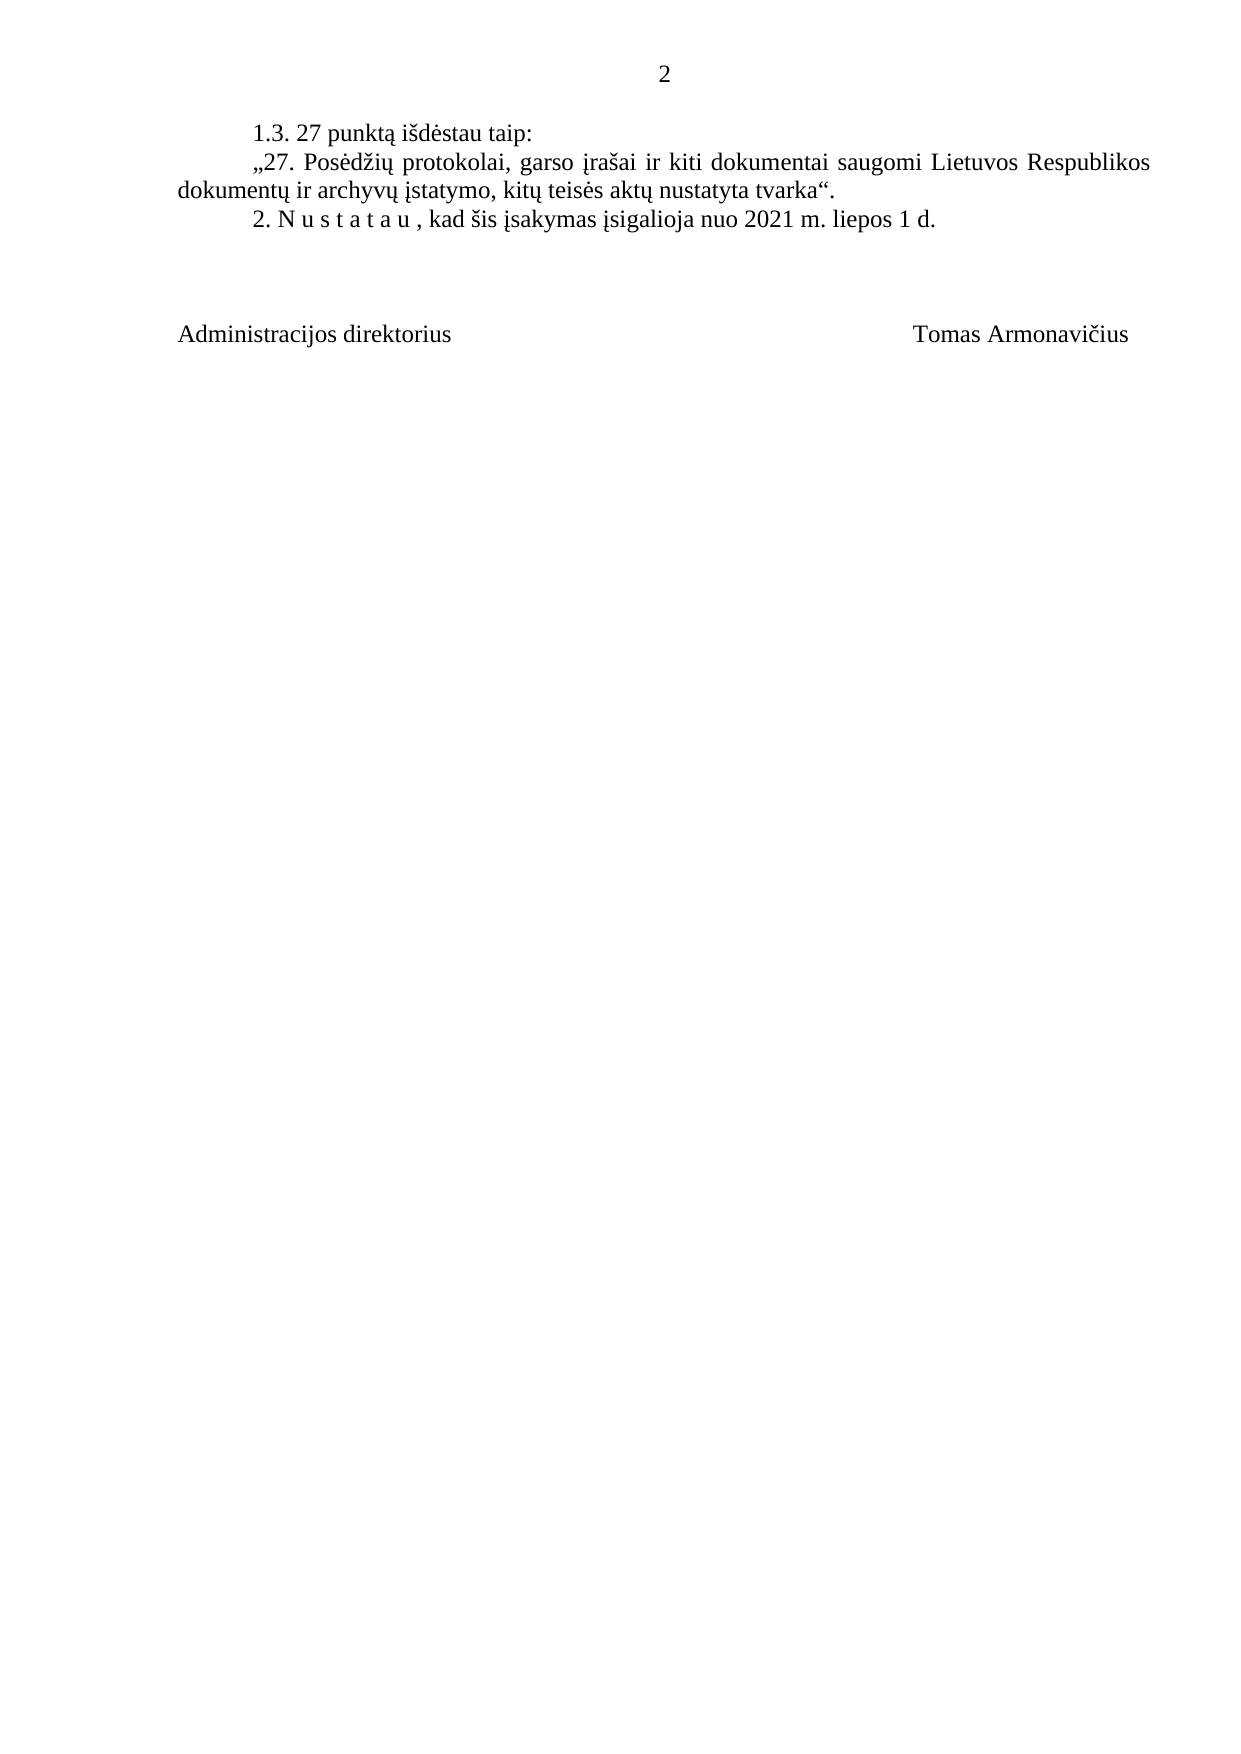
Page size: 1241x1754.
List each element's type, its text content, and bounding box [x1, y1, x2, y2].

text 2. Nustatau, kad šis įsakymas įsigalioja nuo 2021 m. liepos 1 d. [177, 204, 1152, 233]
text „27. Posėdžių protokolai, garso įrašai ir kiti dokumentai saugomi Lietuvos Respublikos dokumentų ir archyvų įstatymo, kitų teisės aktų nustatyta tvarka“. [177, 147, 1152, 204]
text Administracijos direktorius Tomas Armonavičius [177, 319, 1152, 348]
text 1.3. 27 punktą išdėstau taip: [177, 118, 1152, 147]
